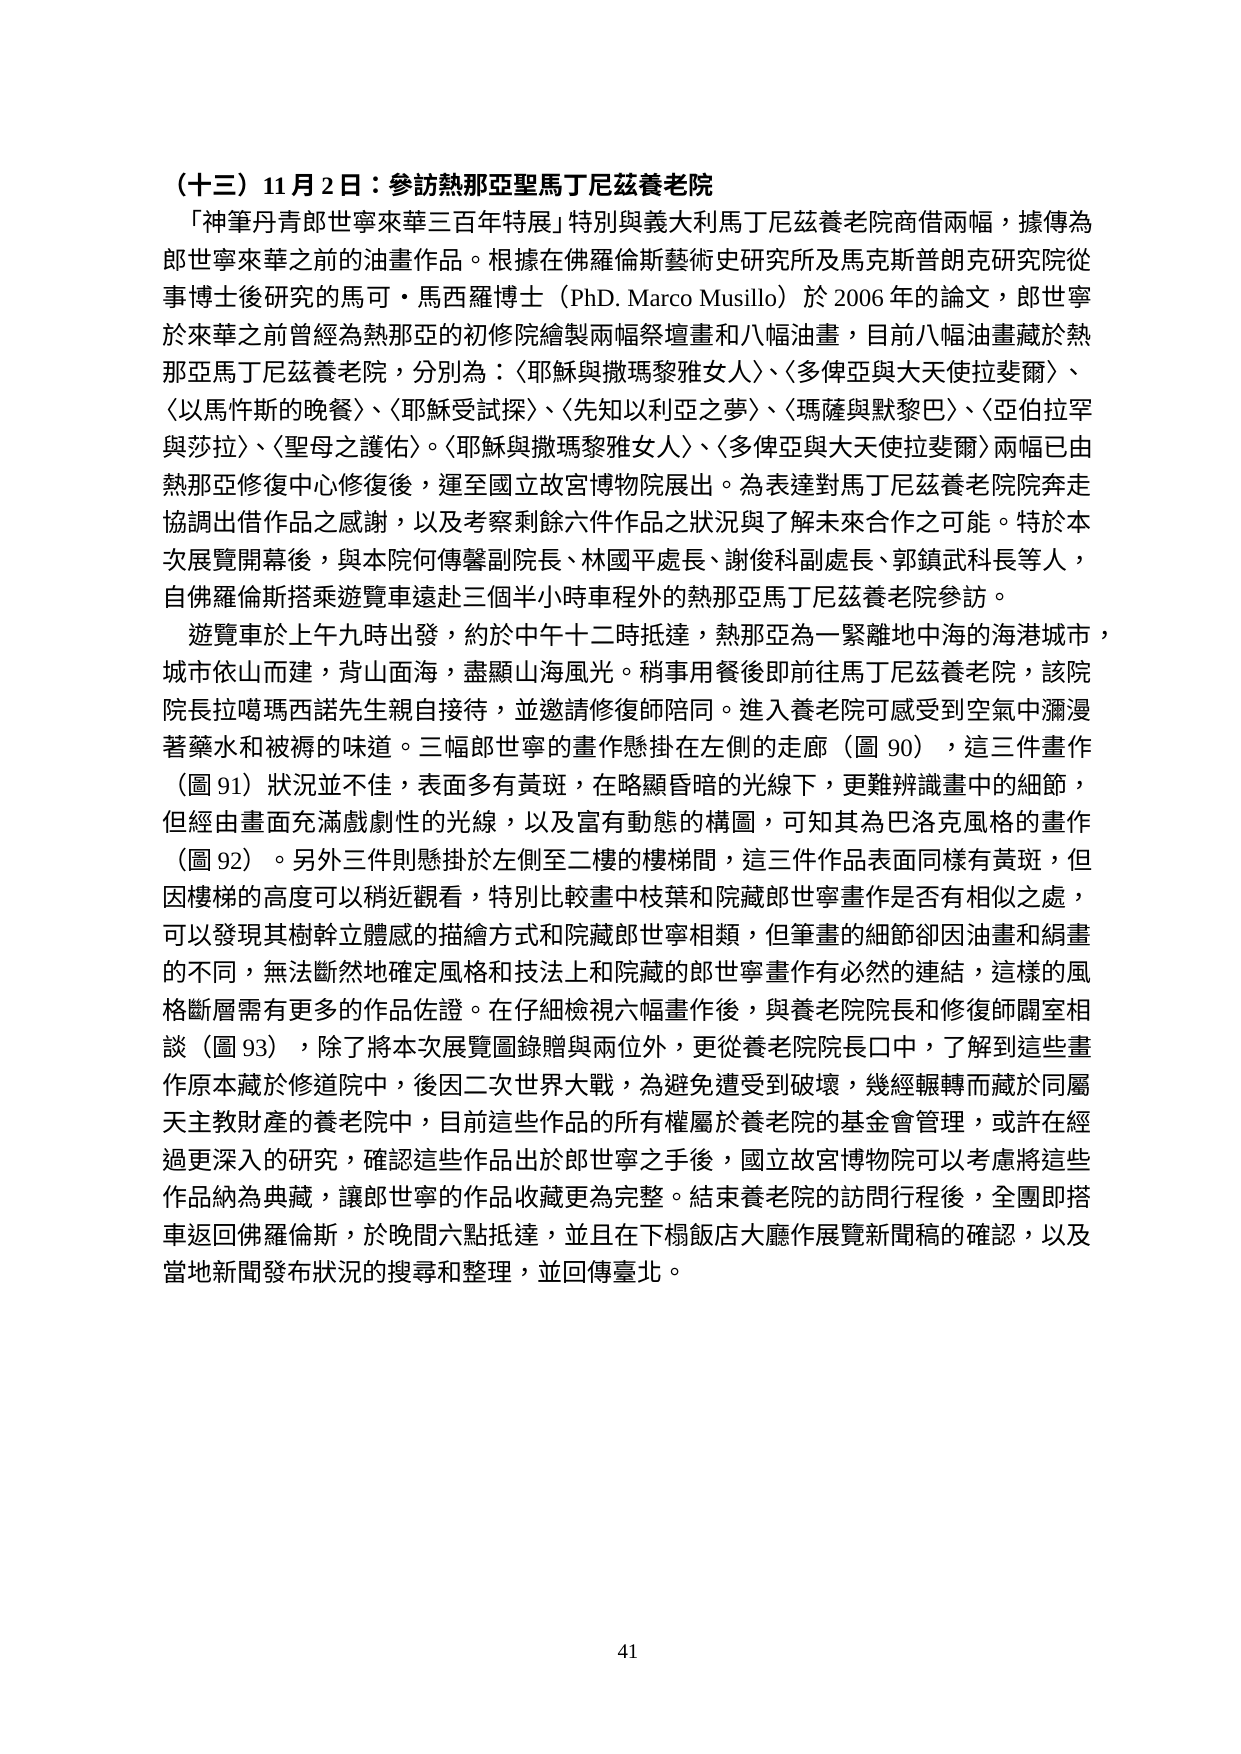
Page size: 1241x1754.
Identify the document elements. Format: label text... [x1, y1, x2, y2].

text （十三）11月2日：參訪熱那亞聖馬丁尼茲養老院 [162, 164, 1093, 202]
text 遊覽車於上午九時出發，約於中午十二時抵達，熱那亞為一緊離地中海的海港城市，城市依山而建，背山面海，盡顯山海風光。稍事用餐後即前往馬丁尼茲養老院，該院院長拉噶瑪西諾先生親自接待，並邀請修復師陪同。進入養老院可感受到空氣中瀰漫著藥水和被褥的味道。三幅郎世寧的畫作懸掛在左側的走廊（圖90），這三件畫作（圖91）狀況並不佳，表面多有黃斑，在略顯昏暗的光線下，更難辨識畫中的細節，但經由畫面充滿戲劇性的光線，以及富有動態的構圖，可知其為巴洛克風格的畫作（圖92）。另外三件則懸掛於左側至二樓的樓梯間，這三件作品表面同樣有黃斑，但因樓梯的高度可以稍近觀看，特別比較畫中枝葉和院藏郎世寧畫作是否有相似之處，可以發現其樹幹立體感的描繪方式和院藏郎世寧相類，但筆畫的細節卻因油畫和絹畫的不同，無法斷然地確定風格和技法上和院藏的郎世寧畫作有必然的連結，這樣的風格斷層需有更多的作品佐證。在仔細檢視六幅畫作後，與養老院院長和修復師闢室相談（圖93），除了將本次展覽圖錄贈與兩位外，更從養老院院長口中，了解到這些畫作原本藏於修道院中，後因二次世界大戰，為避免遭受到破壞，幾經輾轉而藏於同屬天主教財產的養老院中，目前這些作品的所有權屬於養老院的基金會管理，或許在經過更深入的研究，確認這些作品出於郎世寧之手後，國立故宮博物院可以考慮將這些作品納為典藏，讓郎世寧的作品收藏更為完整。結束養老院的訪問行程後，全團即搭車返回佛羅倫斯，於晚間六點抵達，並且在下榻飯店大廳作展覽新聞稿的確認，以及當地新聞發布狀況的搜尋和整理，並回傳臺北。 [162, 614, 1093, 1289]
text 「神筆丹青郎世寧來華三百年特展」特別與義大利馬丁尼茲養老院商借兩幅，據傳為郎世寧來華之前的油畫作品。根據在佛羅倫斯藝術史研究所及馬克斯普朗克研究院從事博士後研究的馬可‧馬西羅博士（PhD. Marco Musillo）於2006年的論文，郎世寧於來華之前曾經為熱那亞的初修院繪製兩幅祭壇畫和八幅油畫，目前八幅油畫藏於熱那亞馬丁尼茲養老院，分別為：〈耶穌與撒瑪黎雅女人〉、〈多俾亞與大天使拉斐爾〉、〈以馬忤斯的晚餐〉、〈耶穌受試探〉、〈先知以利亞之夢〉、〈瑪薩與默黎巴〉、〈亞伯拉罕與莎拉〉、〈聖母之護佑〉。〈耶穌與撒瑪黎雅女人〉、〈多俾亞與大天使拉斐爾〉兩幅已由熱那亞修復中心修復後，運至國立故宮博物院展出。為表達對馬丁尼茲養老院院奔走協調出借作品之感謝，以及考察剩餘六件作品之狀況與了解未來合作之可能。特於本次展覽開幕後，與本院何傳馨副院長、林國平處長、謝俊科副處長、郭鎮武科長等人，自佛羅倫斯搭乘遊覽車遠赴三個半小時車程外的熱那亞馬丁尼茲養老院參訪。 [162, 202, 1093, 614]
